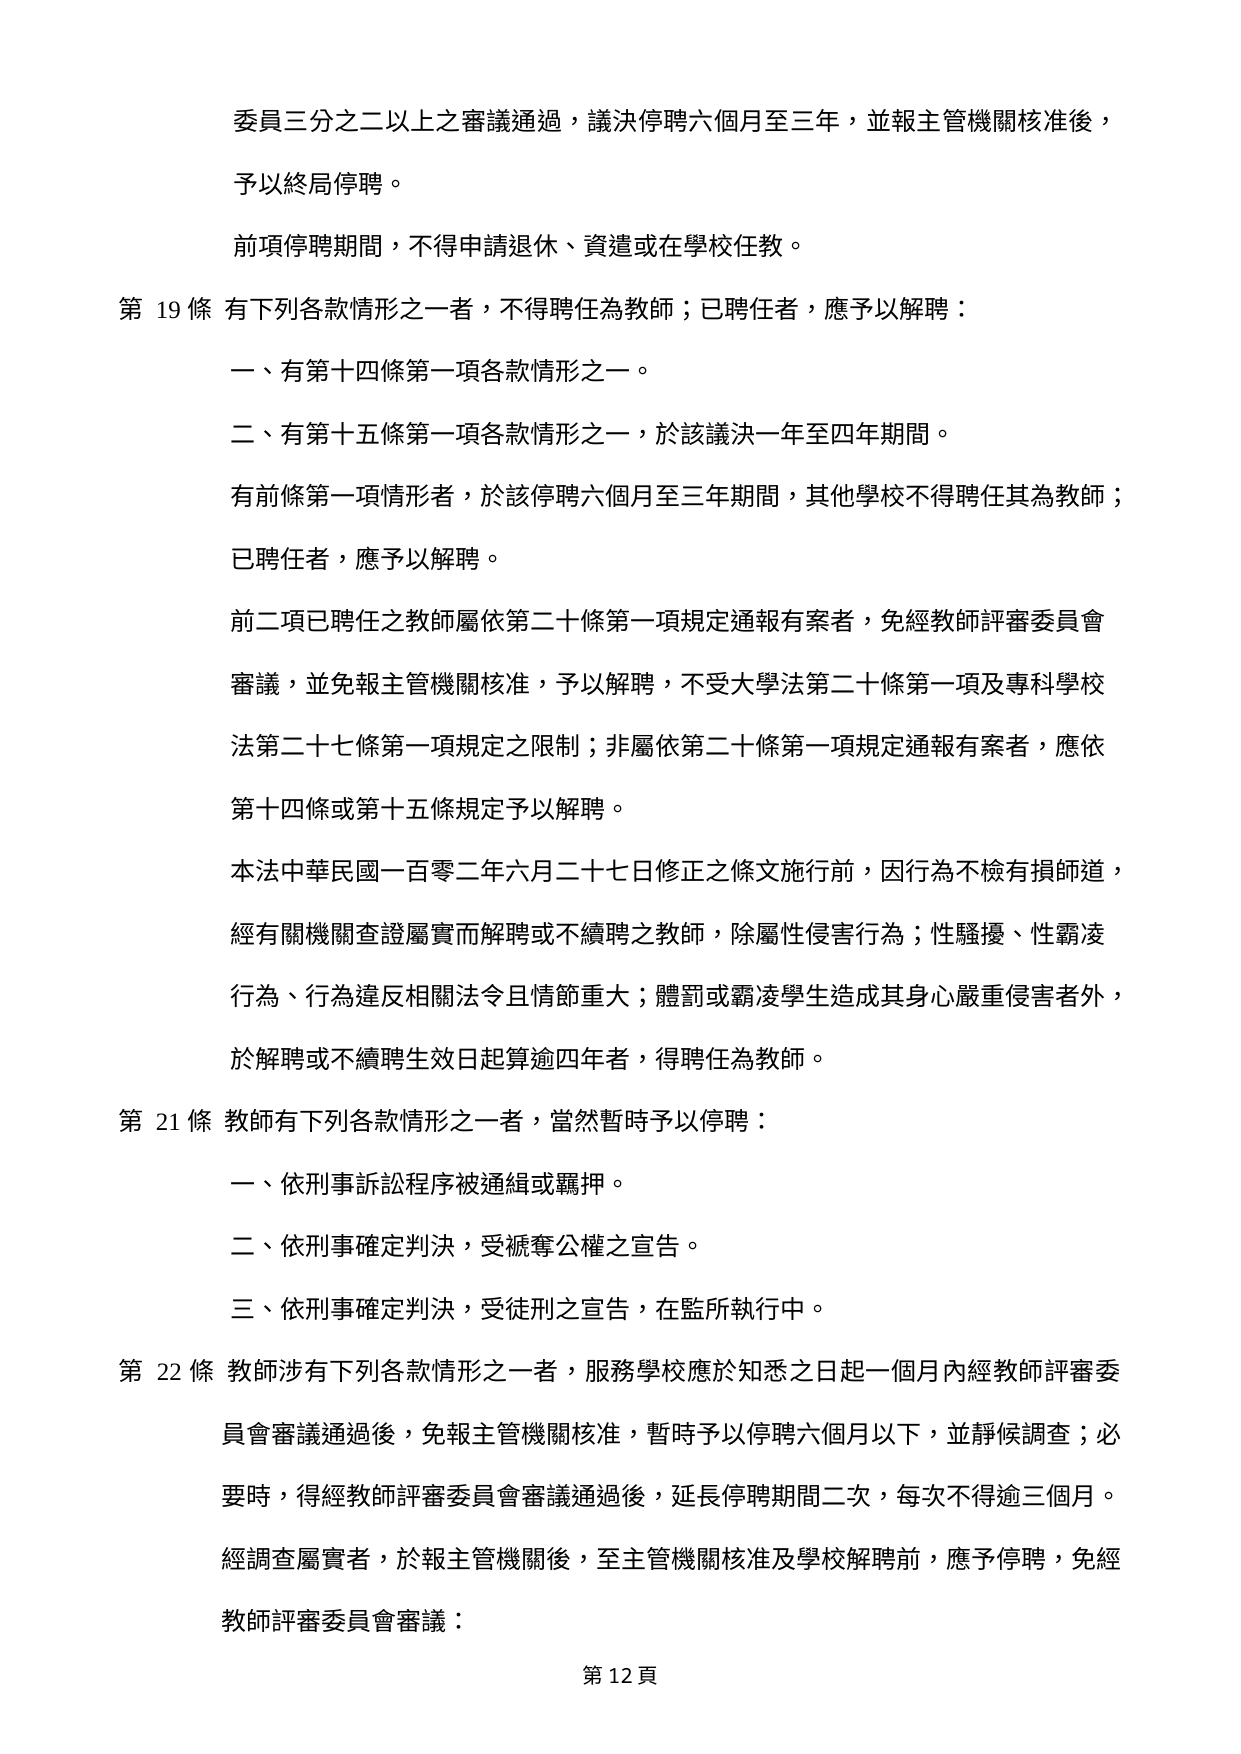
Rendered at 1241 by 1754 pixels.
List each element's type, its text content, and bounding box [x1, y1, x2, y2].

text 一、依刑事訴訟程序被通緝或羈押。 [118, 1141, 1122, 1203]
text 前二項已聘任之教師屬依第二十條第一項規定通報有案者，免經教師評審委員會審議，並免報主管機關核准，予以解聘，不受大學法第二十條第一項及專科學校法第二十七條第一項規定之限制；非屬依第二十條第一項規定通報有案者，應依第十四條或第十五條規定予以解聘。 [230, 578, 1122, 828]
text 二、有第十五條第一項各款情形之一，於該議決一年至四年期間。 [118, 391, 1122, 453]
text 前項停聘期間，不得申請退休、資遣或在學校任教。 [118, 203, 1122, 266]
text 有前條第一項情形者，於該停聘六個月至三年期間，其他學校不得聘任其為教師；已聘任者，應予以解聘。 [230, 453, 1122, 578]
text 本法中華民國一百零二年六月二十七日修正之條文施行前，因行為不檢有損師道，經有關機關查證屬實而解聘或不續聘之教師，除屬性侵害行為；性騷擾、性霸凌行為、行為違反相關法令且情節重大；體罰或霸凌學生造成其身心嚴重侵害者外，於解聘或不續聘生效日起算逾四年者，得聘任為教師。 [230, 828, 1122, 1078]
text 第 19 條 有下列各款情形之一者，不得聘任為教師；已聘任者，應予以解聘： [118, 266, 1122, 328]
text 二、依刑事確定判決，受褫奪公權之宣告。 [118, 1203, 1122, 1266]
text 三、依刑事確定判決，受徒刑之宣告，在監所執行中。 [118, 1266, 1122, 1328]
text 第 21 條 教師有下列各款情形之一者，當然暫時予以停聘： [118, 1078, 1122, 1141]
text 委員三分之二以上之審議通過，議決停聘六個月至三年，並報主管機關核准後，予以終局停聘。 [118, 78, 1122, 203]
text 第 22 條 教師涉有下列各款情形之一者，服務學校應於知悉之日起一個月內經教師評審委員會審議通過後，免報主管機關核准，暫時予以停聘六個月以下，並靜候調查；必要時，得經教師評審委員會審議通過後，延長停聘期間二次，每次不得逾三個月。經調查屬實者，於報主管機關後，至主管機關核准及學校解聘前，應予停聘，免經教師評審委員會審議： [118, 1328, 1122, 1641]
text 一、有第十四條第一項各款情形之一。 [118, 328, 1122, 391]
